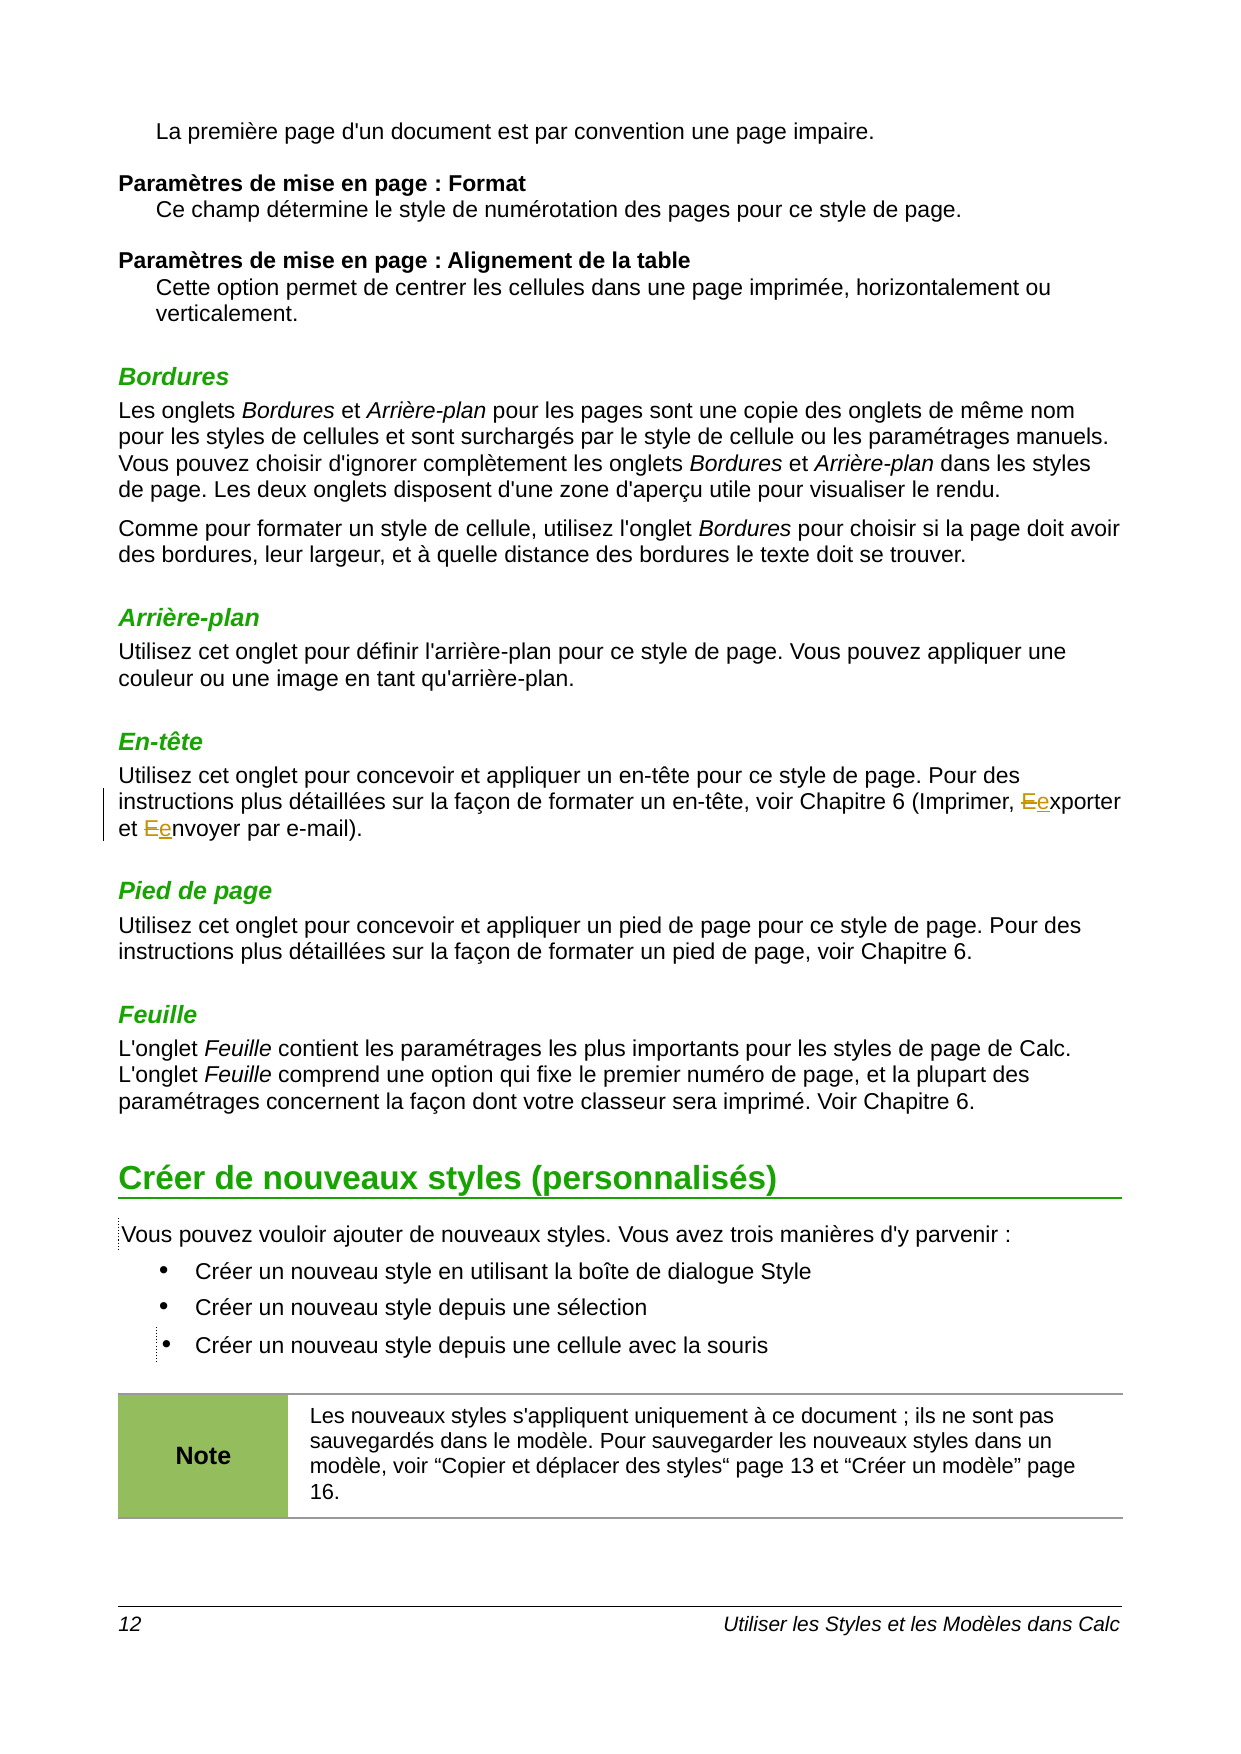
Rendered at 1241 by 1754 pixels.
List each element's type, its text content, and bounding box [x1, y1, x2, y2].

text Ce champ détermine le style de numérotation des pages pour ce style de page. [156, 196, 1122, 222]
list Créer un nouveau style depuis une sélection [156, 1292, 1122, 1321]
text L'onglet Feuille contient les paramétrages les plus importants pour les styles de page de Calc. L'onglet Feuille comprend une option qui fixe le premier numéro de page, et la plupart des paramétrages concernent la façon dont votre classeur sera imprimé. Voir Chapitre 6. [118, 1035, 1122, 1114]
text Les onglets Bordures et Arrière-plan pour les pages sont une copie des onglets de même nom pour les styles de cellules et sont surchargés par le style de cellule ou les paramétrages manuels. Vous pouvez choisir d'ignorer complètement les onglets Bordures et Arrière-plan dans les styles de page. Les deux onglets disposent d'une zone d'aperçu utile pour visualiser le rendu. [118, 397, 1122, 502]
list Vous pouvez vouloir ajouter de nouveaux styles. Vous avez trois manières d'y parvenir : [118, 1218, 1122, 1250]
subtitle Bordures [118, 362, 1122, 391]
table_header Note [118, 1395, 288, 1517]
text La première page d'un document est par convention une page impaire. [156, 118, 1122, 144]
subtitle Pied de page [118, 876, 1122, 905]
text Utilisez cet onglet pour définir l'arrière-plan pour ce style de page. Vous pouvez appliquer une couleur ou une image en tant qu'arrière-plan. [118, 638, 1122, 691]
list Créer un nouveau style en utilisant la boîte de dialogue Style [156, 1256, 1122, 1286]
text Paramètres de mise en page : Format [118, 169, 1122, 196]
text Cette option permet de centrer les cellules dans une page imprimée, horizontalement ou verticalement. [156, 273, 1122, 326]
subtitle En-tête [118, 727, 1122, 755]
subtitle Créer de nouveaux styles (personnalisés) [118, 1158, 1122, 1197]
list Créer un nouveau style depuis une cellule avec la souris [156, 1327, 1122, 1362]
text Utilisez cet onglet pour concevoir et appliquer un pied de page pour ce style de page. Pour des instructions plus détaillées sur la façon de formater un pied de page, voir Chapitre 6. [118, 912, 1122, 964]
subtitle Feuille [118, 1000, 1122, 1028]
text Utilisez cet onglet pour concevoir et appliquer un en-tête pour ce style de page. Pour des instructions plus détaillées sur la façon de formater un en-tête, voir Chapitre 6 (Imprimer, exporter et envoyer par e-mail). [118, 762, 1122, 841]
subtitle Arrière-plan [118, 603, 1122, 632]
text Comme pour formater un style de cellule, utilisez l'onglet Bordures pour choisir si la page doit avoir des bordures, leur largeur, et à quelle distance des bordures le texte doit se trouver. [118, 515, 1122, 568]
table_header Les nouveaux styles s'appliquent uniquement à ce document ; ils ne sont pas sauvegardés dans le modèle. Pour sauvegarder les nouveaux styles dans un modèle, voir “Copier et déplacer des styles“ page 13 et “Créer un modèle” page 16. [288, 1395, 1122, 1517]
text Paramètres de mise en page : Alignement de la table [118, 247, 1122, 273]
